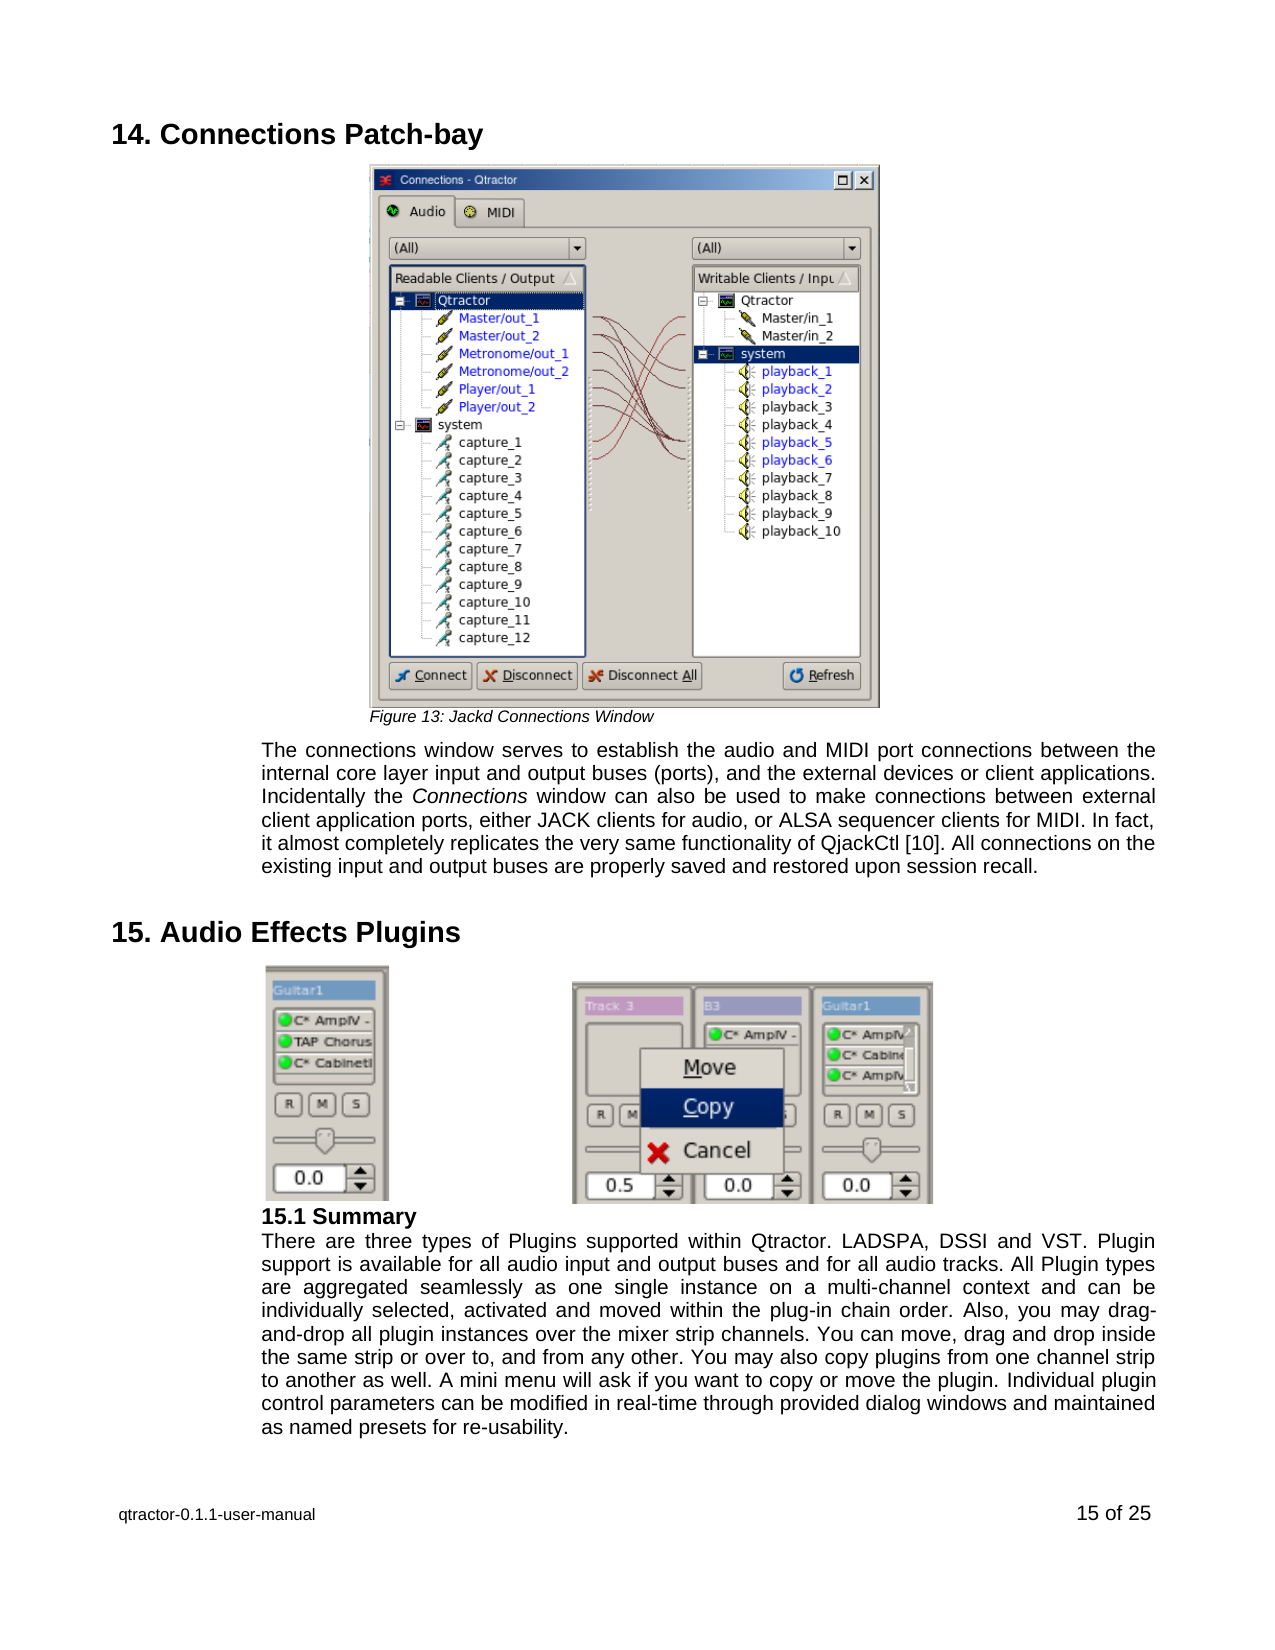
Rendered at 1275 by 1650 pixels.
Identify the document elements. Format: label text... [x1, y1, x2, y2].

text Figure 13: Jackd Connections Window [111, 175, 1157, 726]
text 15.1 Summary [111, 961, 1157, 1229]
subtitle 14. Connections Patch-bay [111, 118, 1157, 151]
subtitle 15. Audio Effects Plugins [111, 916, 1157, 949]
text The connections window serves to establish the audio and MIDI port connections between the internal core layer input and output buses (ports), and the external devices or client applications. Incidentally the Connections window can also be used to make connections between external client application ports, either JACK clients for audio, or ALSA sequencer clients for MIDI. In fact, it almost completely replicates the very same functionality of QjackCtl [10]. All connections on the existing input and output buses are properly saved and restored upon session recall. [261, 738, 1157, 878]
text There are three types of Plugins supported within Qtractor. LADSPA, DSSI and VST. Plugin support is available for all audio input and output buses and for all audio tracks. All Plugin types are aggregated seamlessly as one single instance on a multi-channel context and can be individually selected, activated and moved within the plug-in chain order. Also, you may drag-and-drop all plugin instances over the mixer strip channels. You can move, drag and drop inside the same strip or over to, and from any other. You may also copy plugins from one channel strip to another as well. A mini menu will ask if you want to copy or move the plugin. Individual plugin control parameters can be modified in real-time through provided dialog windows and maintained as named presets for re-usability. [261, 1229, 1157, 1438]
picture [369, 164, 880, 708]
picture [572, 981, 934, 1204]
